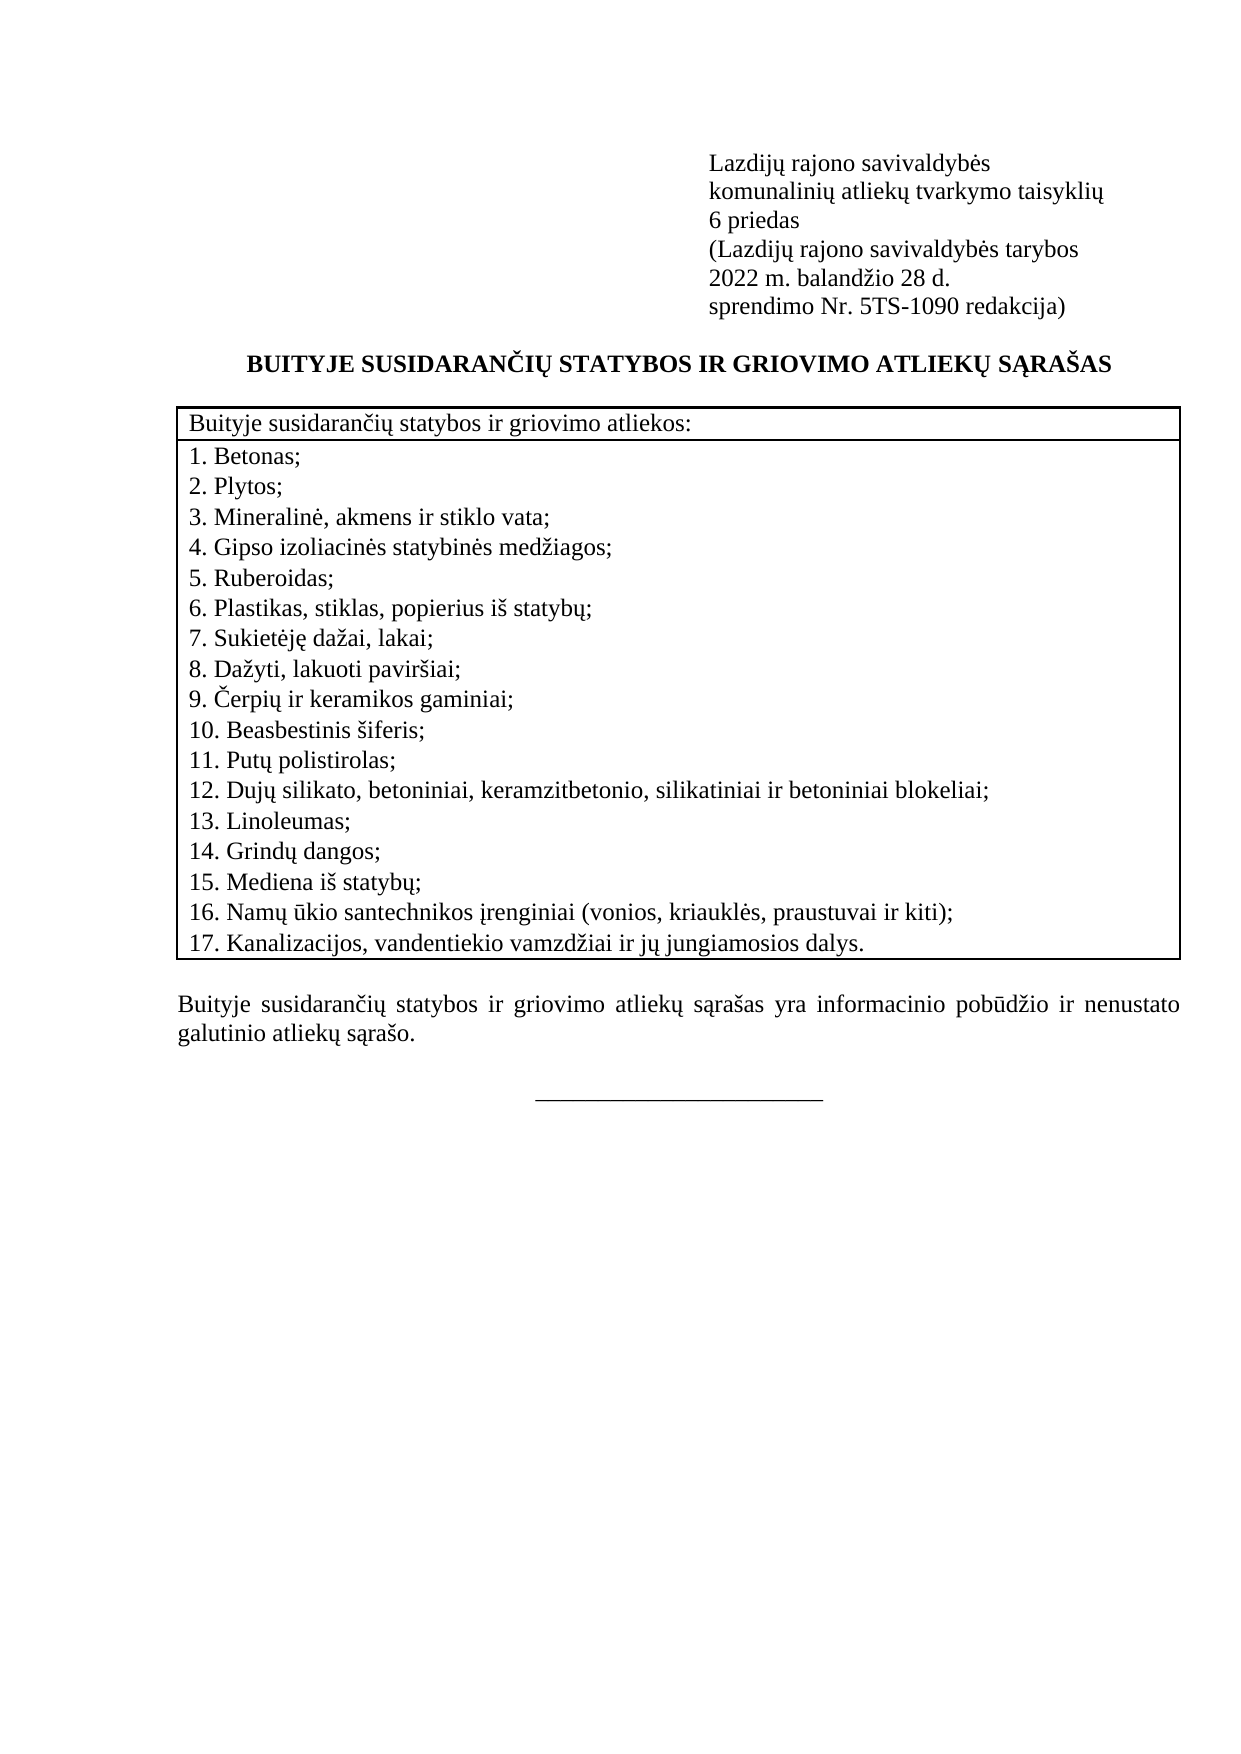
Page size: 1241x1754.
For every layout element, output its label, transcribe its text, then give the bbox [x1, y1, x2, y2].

text Buityje susidarančių statybos ir griovimo atliekų sąrašas yra informacinio pobūdžio ir nenustato galutinio atliekų sąrašo. [177, 989, 1181, 1046]
text (Lazdijų rajono savivaldybės tarybos [709, 234, 1181, 263]
text 2022 m. balandžio 28 d. [709, 263, 1181, 291]
text _______________________ [177, 1075, 1181, 1104]
table_cell 1. Betonas; 2. Plytos; 3. Mineralinė, akmens ir stiklo vata; 4. Gipso izoliacinės statybinės medžiagos; 5. Ruberoidas; 6. Plastikas, stiklas, popierius iš statybų; 7. Sukietėję dažai, lakai; 8. Dažyti, lakuoti paviršiai; 9. Čerpių ir keramikos gaminiai; 10. Beasbestinis šiferis; 11. Putų polistirolas; 12. Dujų silikato, betoniniai, keramzitbetonio, silikatiniai ir betoniniai blokeliai; 13. Linoleumas; 14. Grindų dangos; 15. Mediena iš statybų; 16. Namų ūkio santechnikos įrenginiai (vonios, kriauklės, praustuvai ir kiti); 17. Kanalizacijos, vandentiekio vamzdžiai ir jų jungiamosios dalys. [178, 441, 1179, 958]
text sprendimo Nr. 5TS-1090 redakcija) [709, 291, 1181, 320]
text 6 priedas [709, 205, 1181, 234]
text komunalinių atliekų tvarkymo taisyklių [709, 176, 1181, 205]
text Lazdijų rajono savivaldybės [709, 148, 1181, 176]
table_header Buityje susidarančių statybos ir griovimo atliekos: [178, 409, 1179, 439]
text BUITYJE SUSIDARANČIŲ STATYBOS IR GRIOVIMO ATLIEKŲ SĄRAŠAS [177, 349, 1181, 378]
